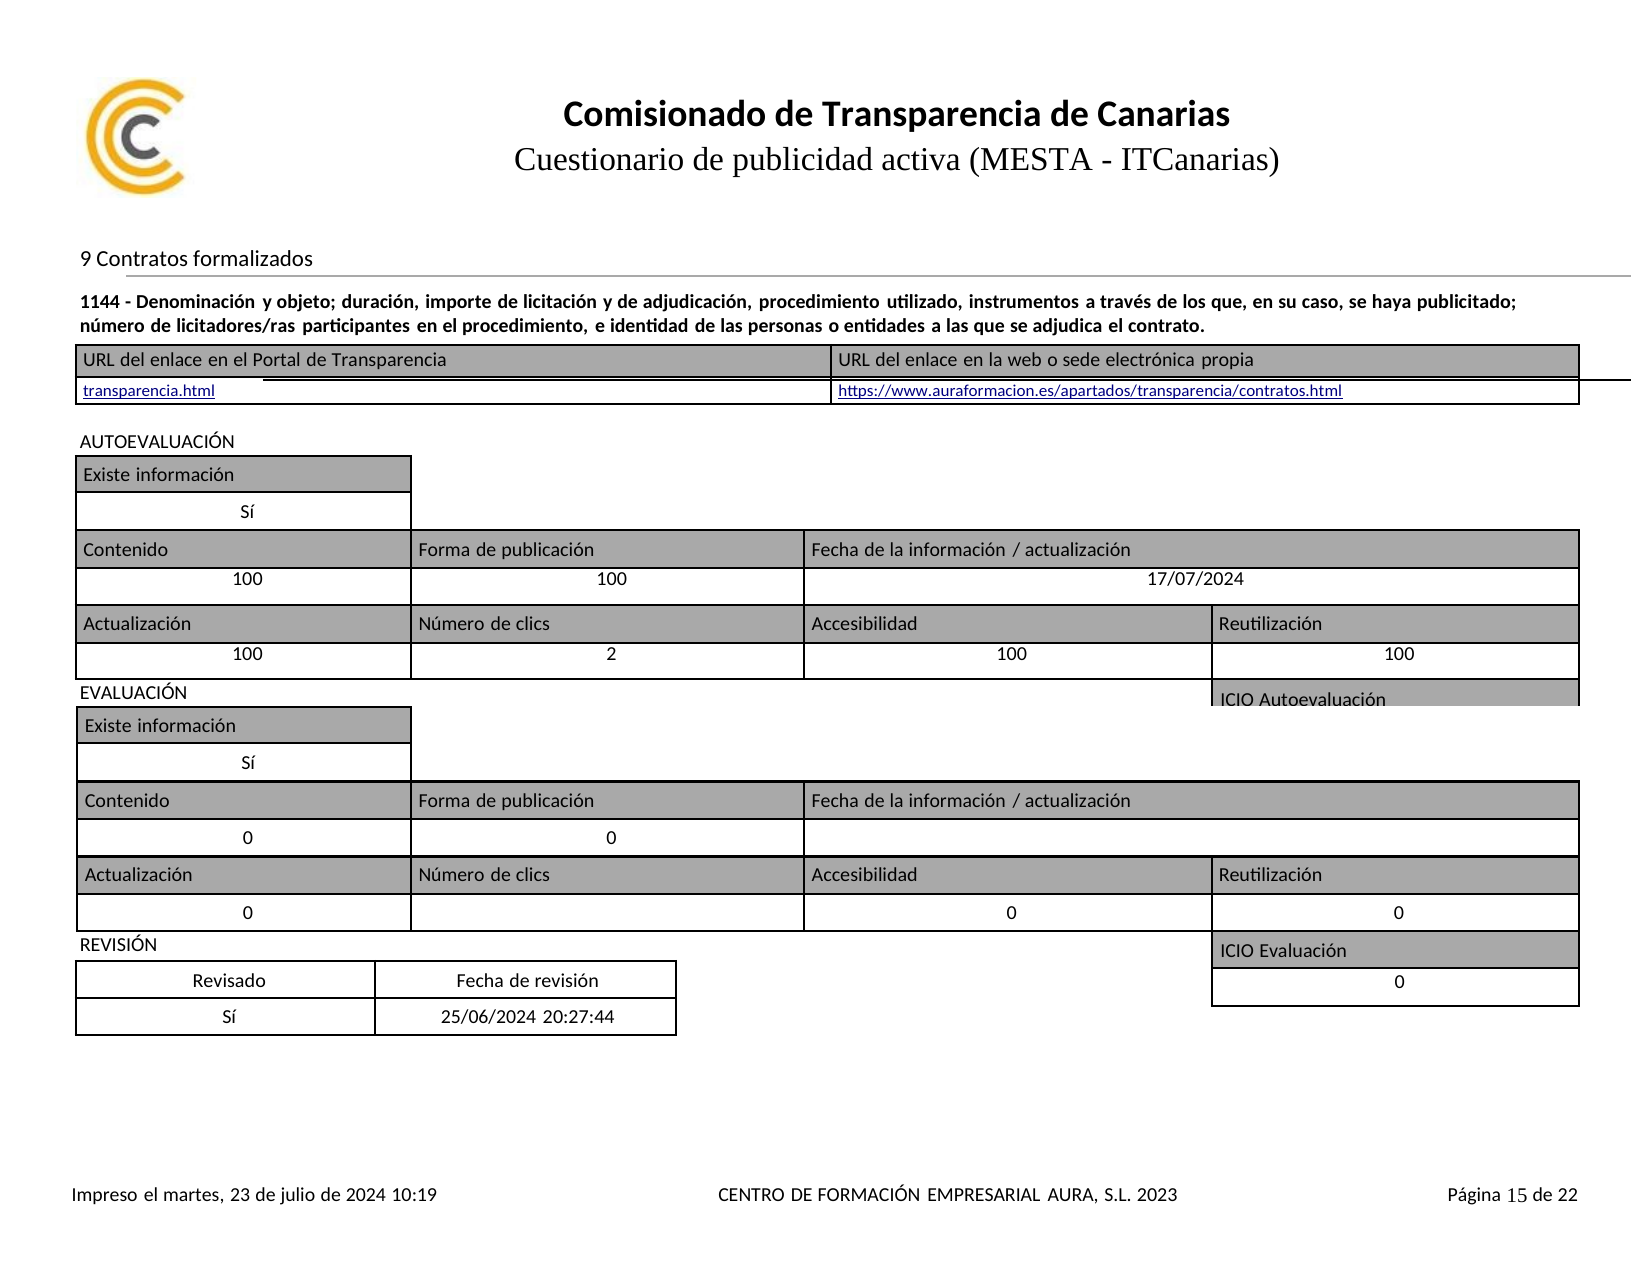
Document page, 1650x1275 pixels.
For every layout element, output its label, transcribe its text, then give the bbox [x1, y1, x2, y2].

table_cell Reutilización [1213, 606, 1578, 642]
table_cell [77, 962, 374, 997]
table_cell [76, 680, 1211, 706]
text AUTOEVALUACIÓN [79, 430, 1594, 453]
table_cell https://www.auraformacion.es/apartados/transparencia/contratos.html [832, 381, 1578, 403]
table_header [412, 706, 1579, 780]
table_cell Reutilización [1213, 858, 1578, 893]
table_cell Accesibilidad [805, 858, 1211, 893]
table_cell [77, 932, 1211, 1005]
table_cell 0 [412, 820, 803, 855]
table_cell 0 [78, 820, 410, 855]
table_cell 0 [805, 895, 1211, 930]
table_cell 100 [1213, 644, 1578, 678]
table_cell [805, 820, 1578, 855]
text EVALUACIÓN [1579, 455, 1594, 706]
table_cell Fecha de la información / actualización [805, 531, 1578, 567]
table_header Existe información [78, 708, 410, 742]
table_cell Sí [78, 744, 410, 780]
table_cell Actualización [78, 858, 410, 893]
table_cell Número de clics [412, 606, 803, 642]
table_cell Contenido [77, 531, 410, 567]
table_cell Sí [77, 493, 410, 529]
table_cell 17/07/2024 [805, 569, 1578, 604]
table_cell ICIO Autoevaluación [1213, 680, 1578, 706]
table_header [412, 455, 1579, 529]
text REVISIÓN [677, 706, 1594, 1008]
table_cell 0 [78, 895, 410, 930]
table_cell Forma de publicación [412, 783, 803, 818]
table_header URL del enlace en el Portal de Transparencia [77, 346, 830, 376]
table_cell 0 [1213, 969, 1578, 1005]
table_cell [412, 895, 803, 930]
table_cell https://www.auraformacion.es/apartados/transparencia.html [77, 378, 830, 403]
text número de licitadores/ras participantes en el procedimiento, e identidad de las personas o entidades a las que se adjudica el contrato. [79, 314, 1594, 337]
table_header Existe información [77, 457, 410, 491]
text 9 Contratos formalizados [79, 244, 1594, 272]
table_cell Actualización [77, 606, 410, 642]
table_cell Accesibilidad [805, 606, 1211, 642]
table_header URL del enlace en la web o sede electrónica propia [832, 346, 1578, 376]
table_cell 0 [1213, 895, 1578, 930]
table_cell ICIO Evaluación [1213, 932, 1578, 967]
table_cell Número de clics [412, 858, 803, 893]
table_cell 100 [77, 569, 410, 604]
table_cell 2 [412, 644, 803, 678]
table_cell 25/06/2024 20:27:44 [376, 1008, 675, 1034]
table_cell 100 [412, 569, 803, 604]
table_cell Fecha de la información / actualización [805, 783, 1578, 818]
table_cell 100 [77, 644, 410, 678]
table_cell Forma de publicación [412, 531, 803, 567]
table_cell [376, 999, 675, 1005]
table_cell Contenido [78, 783, 410, 818]
table_cell Sí [77, 1008, 374, 1034]
text 1144 - Denominación y objeto; duración, importe de licitación y de adjudicación, procedimiento utilizado, instrumentos a través de los que, en su caso, se haya publicitado; [79, 289, 1594, 313]
table_cell 100 [805, 644, 1211, 678]
table_cell [376, 962, 675, 997]
table_cell [77, 999, 374, 1005]
